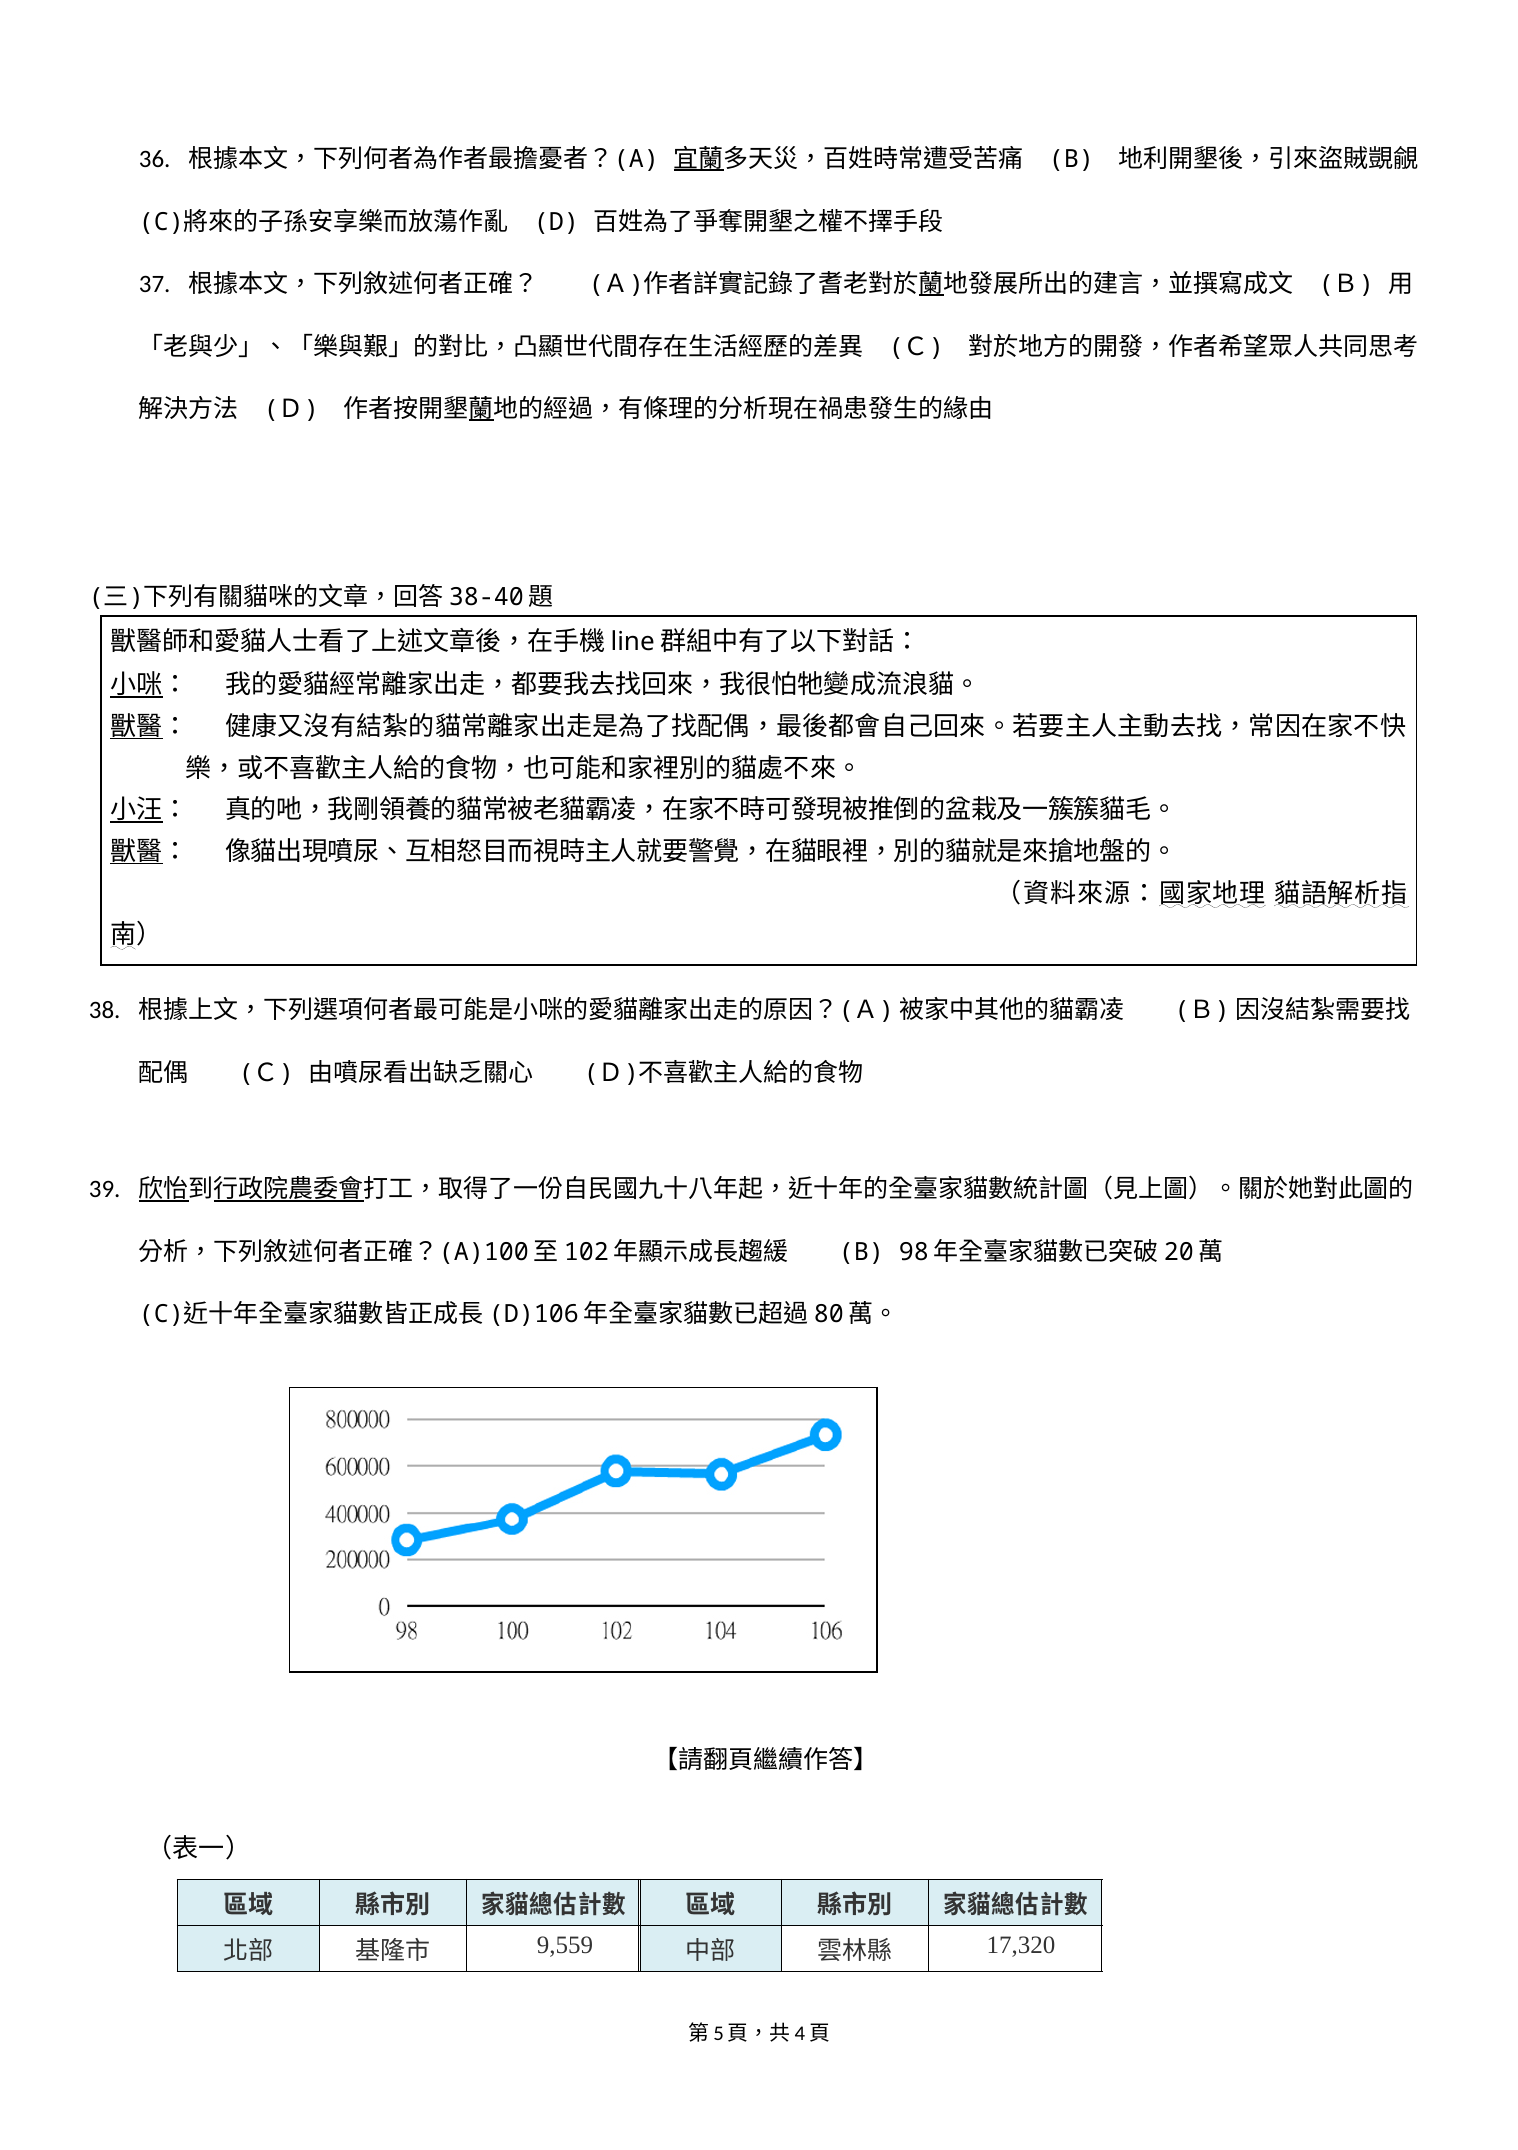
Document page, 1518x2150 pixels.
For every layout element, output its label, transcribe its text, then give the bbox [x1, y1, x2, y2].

table_header 縣市別 [782, 1880, 928, 1925]
table_cell 基隆市 [320, 1926, 466, 1971]
table_header [290, 1388, 876, 1671]
text （表一） [89, 1822, 1429, 1866]
table_header 縣市別 [320, 1880, 466, 1925]
text （資料來源：國家地理 貓語解析指南） [102, 867, 1416, 964]
list 根據本文，下列何者為作者最擔憂者？(A) 宜蘭多天災，百姓時常遭受苦痛 (B) 地利開墾後，引來盜賊覬覦 (C)將來的子孫安享樂而放蕩作亂 (D) 百姓為了爭奪開墾之權不擇手段 [139, 115, 1429, 240]
list 欣怡到行政院農委會打工，取得了一份自民國九十八年起，近十年的全臺家貓數統計圖（見上圖）。關於她對此圖的分析，下列敘述何者正確？(A)100至102年顯示成長趨緩 (B) 98年全臺家貓數已突破20萬 [89, 1145, 1429, 1270]
table_cell 北部 [178, 1926, 319, 1971]
table_header 家貓總估計數 [929, 1880, 1101, 1925]
table_cell 9,559 [467, 1926, 638, 1971]
table_header 家貓總估計數 [467, 1880, 638, 1925]
table_cell 17,320 [929, 1926, 1101, 1971]
text 小汪： 真的吔，我剛領養的貓常被老貓霸凌，在家不時可發現被推倒的盆栽及一簇簇貓毛。 [102, 784, 1416, 825]
text (三)下列有關貓咪的文章，回答38-40題 [89, 552, 1429, 615]
list 根據本文，下列敘述何者正確？ (Ａ)作者詳實記錄了耆老對於蘭地發展所出的建言，並撰寫成文 (Ｂ) 用「老與少」、「樂與艱」的對比，凸顯世代間存在生活經歷的差異 (Ｃ) 對於地方的開發，作者希望眾人共同思考解決方法 (Ｄ) 作者按開墾蘭地的經過，有條理的分析現在禍患發生的緣由 [139, 240, 1429, 427]
text 小咪： 我的愛貓經常離家出走，都要我去找回來，我很怕牠變成流浪貓。 [102, 659, 1416, 700]
table_header 區域 [178, 1880, 319, 1925]
text 獸醫： 像貓出現噴尿、互相怒目而視時主人就要警覺，在貓眼裡，別的貓就是來搶地盤的。 [102, 825, 1416, 867]
text 獸醫師和愛貓人士看了上述文章後，在手機line群組中有了以下對話： [102, 617, 1416, 658]
table_cell 中部 [641, 1926, 781, 1971]
text 獸醫： 健康又沒有結紮的貓常離家出走是為了找配偶，最後都會自己回來。若要主人主動去找，常因在家不快樂，或不喜歡主人給的食物，也可能和家裡別的貓處不來。 [102, 700, 1416, 784]
list 根據上文，下列選項何者最可能是小咪的愛貓離家出走的原因？(Ａ) 被家中其他的貓霸凌 (Ｂ) 因沒結紮需要找配偶 (Ｃ) 由噴尿看出缺乏關心 (Ｄ)不喜歡主人給的食物 [89, 966, 1429, 1091]
text (C)近十年全臺家貓數皆正成長 (D)106年全臺家貓數已超過80萬。 [139, 1270, 1429, 1333]
text 【請翻頁繼續作答】 [139, 1716, 1429, 1779]
table_header 區域 [641, 1880, 781, 1925]
table_cell 雲林縣 [782, 1926, 928, 1971]
